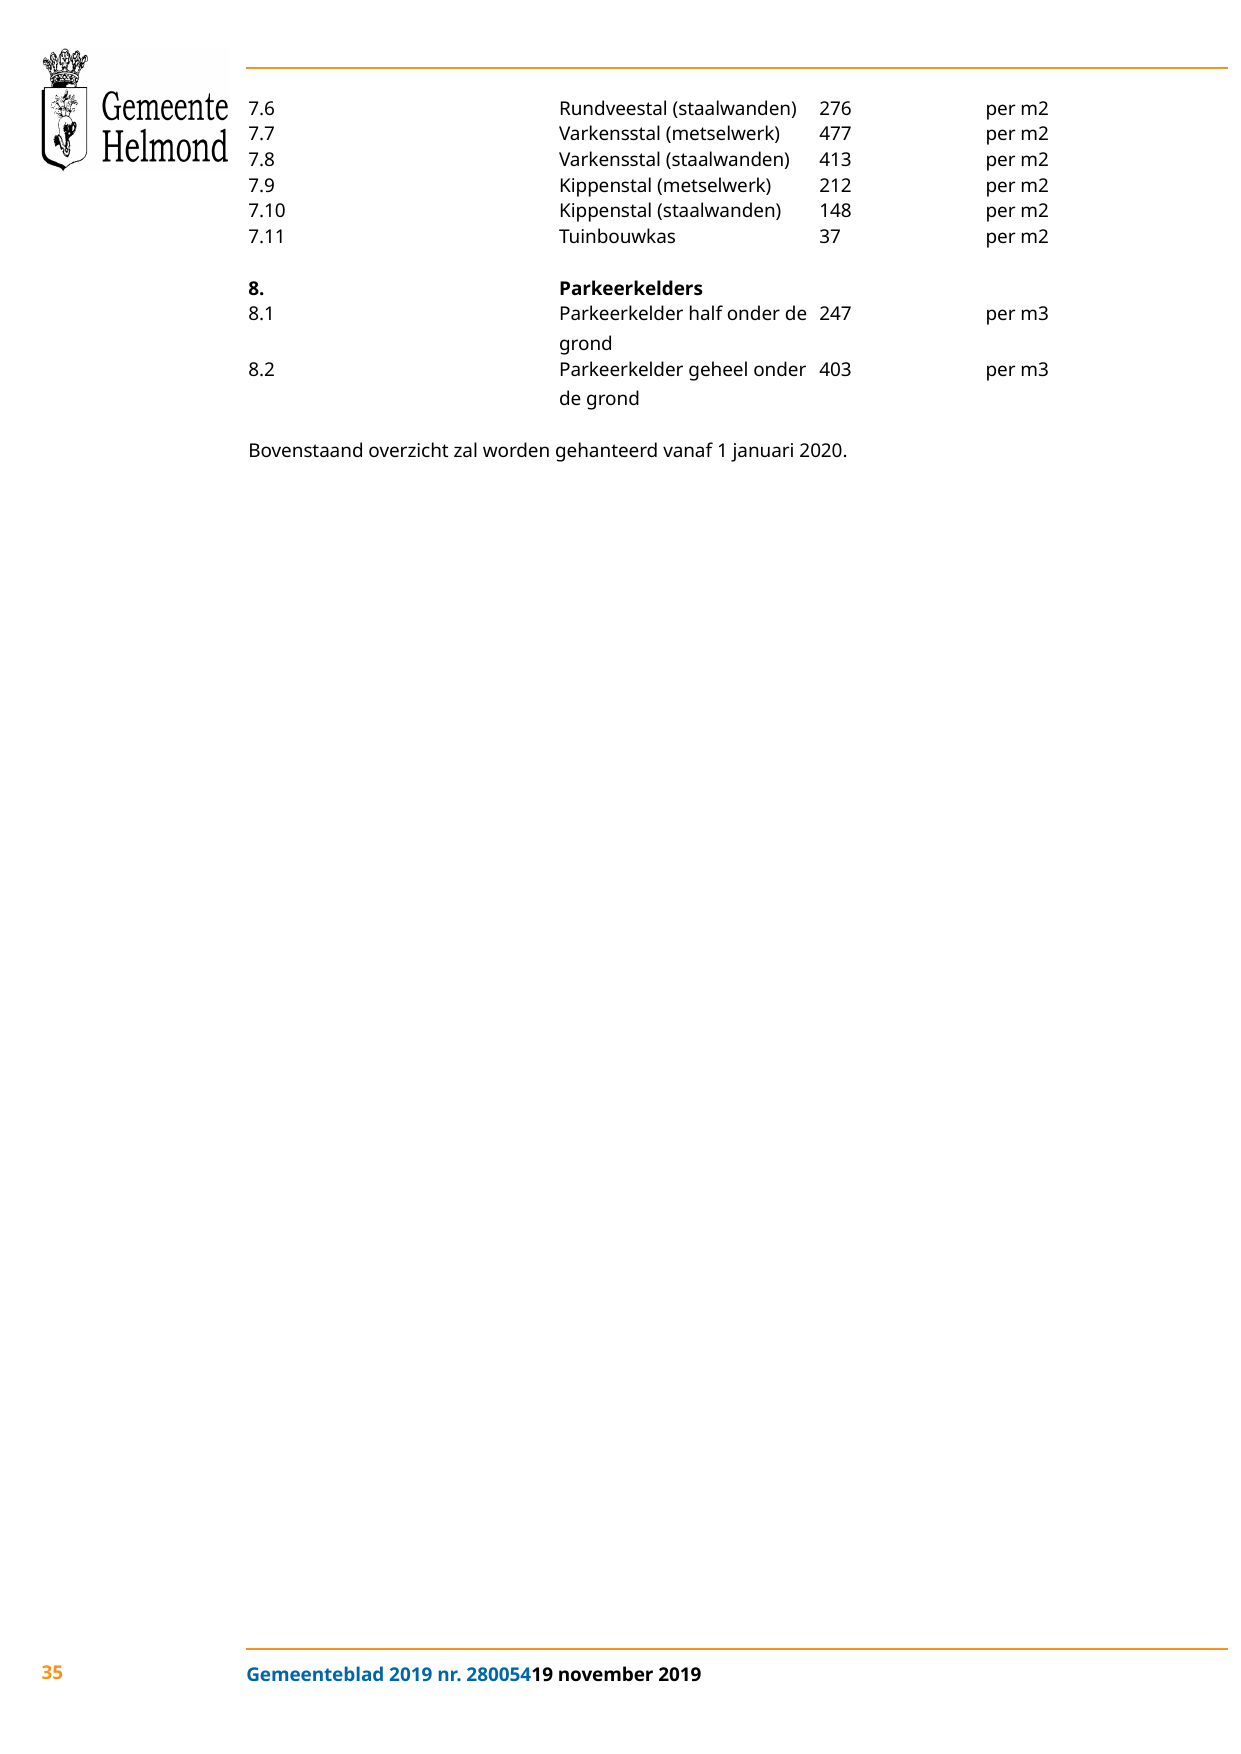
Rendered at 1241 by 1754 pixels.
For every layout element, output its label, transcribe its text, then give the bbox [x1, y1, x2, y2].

table_cell 403 [819, 356, 985, 411]
table_cell Tuinbouwkas [559, 224, 819, 249]
table_cell Parkeerkelder half onder de grond [559, 301, 819, 356]
table_cell [248, 249, 559, 275]
table_cell 8. [248, 275, 559, 301]
table_cell [819, 249, 985, 275]
table_cell 7.6 [248, 95, 559, 121]
table_cell [819, 275, 985, 301]
table_cell [559, 249, 819, 275]
table_cell per m2 [985, 198, 1152, 223]
table_cell 413 [819, 146, 985, 172]
table_cell Varkensstal (metselwerk) [559, 121, 819, 146]
table_cell 247 [819, 301, 985, 356]
table_cell Bovenstaand overzicht zal worden gehanteerd vanaf 1 januari 2020. [248, 437, 1152, 463]
table_cell 7.9 [248, 172, 559, 198]
table_cell Rundveestal (staalwanden) [559, 95, 819, 121]
table_cell 7.8 [248, 146, 559, 172]
table_cell per m2 [985, 224, 1152, 249]
table_cell per m3 [985, 301, 1152, 356]
table_cell Parkeerkelder geheel onder de grond [559, 356, 819, 411]
table_cell Varkensstal (staalwanden) [559, 146, 819, 172]
table_cell [985, 411, 1152, 437]
table_cell per m2 [985, 121, 1152, 146]
table_cell 8.2 [248, 356, 559, 411]
table_cell 7.10 [248, 198, 559, 223]
table_cell per m2 [985, 95, 1152, 121]
table_cell per m3 [985, 356, 1152, 411]
table_cell [248, 411, 559, 437]
table_cell per m2 [985, 146, 1152, 172]
table_cell 7.11 [248, 224, 559, 249]
table_cell [559, 411, 819, 437]
table_cell [985, 275, 1152, 301]
table_cell Parkeerkelders [559, 275, 819, 301]
table_cell 212 [819, 172, 985, 198]
picture [41, 47, 231, 172]
table_cell 477 [819, 121, 985, 146]
table_cell [819, 411, 985, 437]
table_cell per m2 [985, 172, 1152, 198]
table_cell Kippenstal (staalwanden) [559, 198, 819, 223]
table_cell 276 [819, 95, 985, 121]
table_cell 37 [819, 224, 985, 249]
table_cell 7.7 [248, 121, 559, 146]
table_cell 148 [819, 198, 985, 223]
table_cell 8.1 [248, 301, 559, 356]
table_cell [985, 249, 1152, 275]
table_cell Kippenstal (metselwerk) [559, 172, 819, 198]
